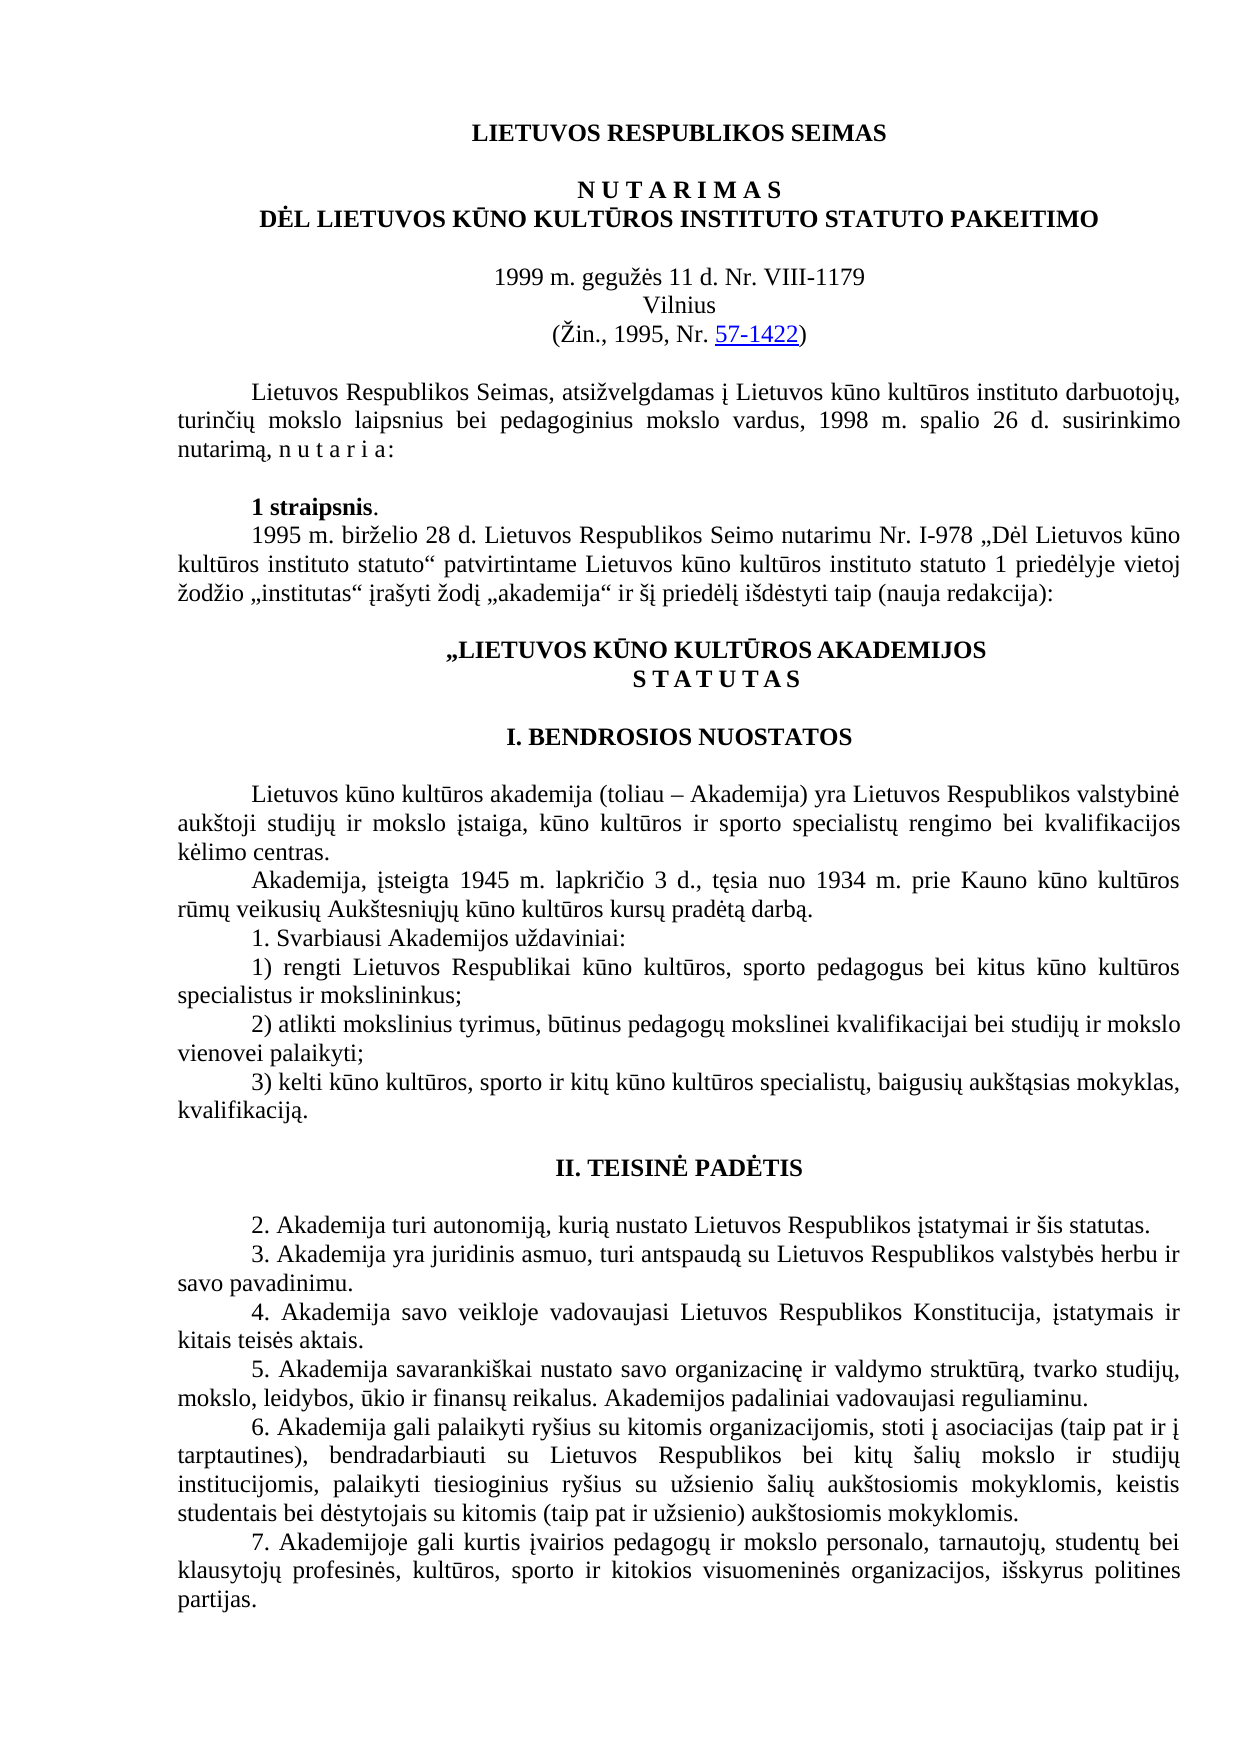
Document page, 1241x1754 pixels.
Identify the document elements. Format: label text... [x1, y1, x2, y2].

text 4. Akademija savo veikloje vadovaujasi Lietuvos Respublikos Konstitucija, įstatymais ir kitais teisės aktais. [177, 1297, 1181, 1354]
text 7. Akademijoje gali kurtis įvairios pedagogų ir mokslo personalo, tarnautojų, studentų bei klausytojų profesinės, kultūros, sporto ir kitokios visuomeninės organizacijos, išskyrus politines partijas. [177, 1527, 1181, 1613]
text 1995 m. birželio 28 d. Lietuvos Respublikos Seimo nutarimu Nr. I-978 „Dėl Lietuvos kūno kultūros instituto statuto“ patvirtintame Lietuvos kūno kultūros instituto statuto 1 priedėlyje vietoj žodžio „institutas“ įrašyti žodį „akademija“ ir šį priedėlį išdėstyti taip (nauja redakcija): [177, 521, 1181, 607]
text I. BENDROSIOS NUOSTATOS [177, 722, 1181, 751]
text DĖL LIETUVOS KŪNO KULTŪROS INSTITUTO STATUTO PAKEITIMO [177, 204, 1181, 233]
text 1999 m. gegužės 11 d. Nr. VIII-1179 [177, 262, 1181, 291]
text Vilnius [177, 291, 1181, 319]
text LIETUVOS RESPUBLIKOS SEIMAS [177, 118, 1181, 147]
text 2. Akademija turi autonomiją, kurią nustato Lietuvos Respublikos įstatymai ir šis statutas. [177, 1211, 1181, 1239]
text 1. Svarbiausi Akademijos uždaviniai: [177, 923, 1181, 952]
text Lietuvos kūno kultūros akademija (toliau – Akademija) yra Lietuvos Respublikos valstybinė aukštoji studijų ir mokslo įstaiga, kūno kultūros ir sporto specialistų rengimo bei kvalifikacijos kėlimo centras. [177, 779, 1181, 866]
text (Žin., 1995, Nr. 57-1422) [177, 319, 1181, 348]
text 1) rengti Lietuvos Respublikai kūno kultūros, sporto pedagogus bei kitus kūno kultūros specialistus ir mokslininkus; [177, 952, 1181, 1009]
text 5. Akademija savarankiškai nustato savo organizacinę ir valdymo struktūrą, tvarko studijų, mokslo, leidybos, ūkio ir finansų reikalus. Akademijos padaliniai vadovaujasi reguliaminu. [177, 1354, 1181, 1412]
text Lietuvos Respublikos Seimas, atsižvelgdamas į Lietuvos kūno kultūros instituto darbuotojų, turinčių mokslo laipsnius bei pedagoginius mokslo vardus, 1998 m. spalio 26 d. susirinkimo nutarimą, nutaria: [177, 377, 1181, 463]
text Akademija, įsteigta 1945 m. lapkričio 3 d., tęsia nuo 1934 m. prie Kauno kūno kultūros rūmų veikusių Aukštesniųjų kūno kultūros kursų pradėtą darbą. [177, 866, 1181, 923]
text 1 straipsnis. [177, 492, 1181, 521]
text „Lietuvos kūno kultūros akademijos [177, 636, 1181, 664]
text s t a t u t a s [177, 664, 1181, 693]
text N U T A R I M A S [177, 176, 1181, 204]
text 3) kelti kūno kultūros, sporto ir kitų kūno kultūros specialistų, baigusių aukštąsias mokyklas, kvalifikaciją. [177, 1067, 1181, 1124]
text 2) atlikti mokslinius tyrimus, būtinus pedagogų mokslinei kvalifikacijai bei studijų ir mokslo vienovei palaikyti; [177, 1009, 1181, 1067]
text 3. Akademija yra juridinis asmuo, turi antspaudą su Lietuvos Respublikos valstybės herbu ir savo pavadinimu. [177, 1239, 1181, 1297]
text 6. Akademija gali palaikyti ryšius su kitomis organizacijomis, stoti į asociacijas (taip pat ir į tarptautines), bendradarbiauti su Lietuvos Respublikos bei kitų šalių mokslo ir studijų institucijomis, palaikyti tiesioginius ryšius su užsienio šalių aukštosiomis mokyklomis, keistis studentais bei dėstytojais su kitomis (taip pat ir užsienio) aukštosiomis mokyklomis. [177, 1412, 1181, 1527]
text II. TEISINĖ PADĖTIS [177, 1153, 1181, 1182]
